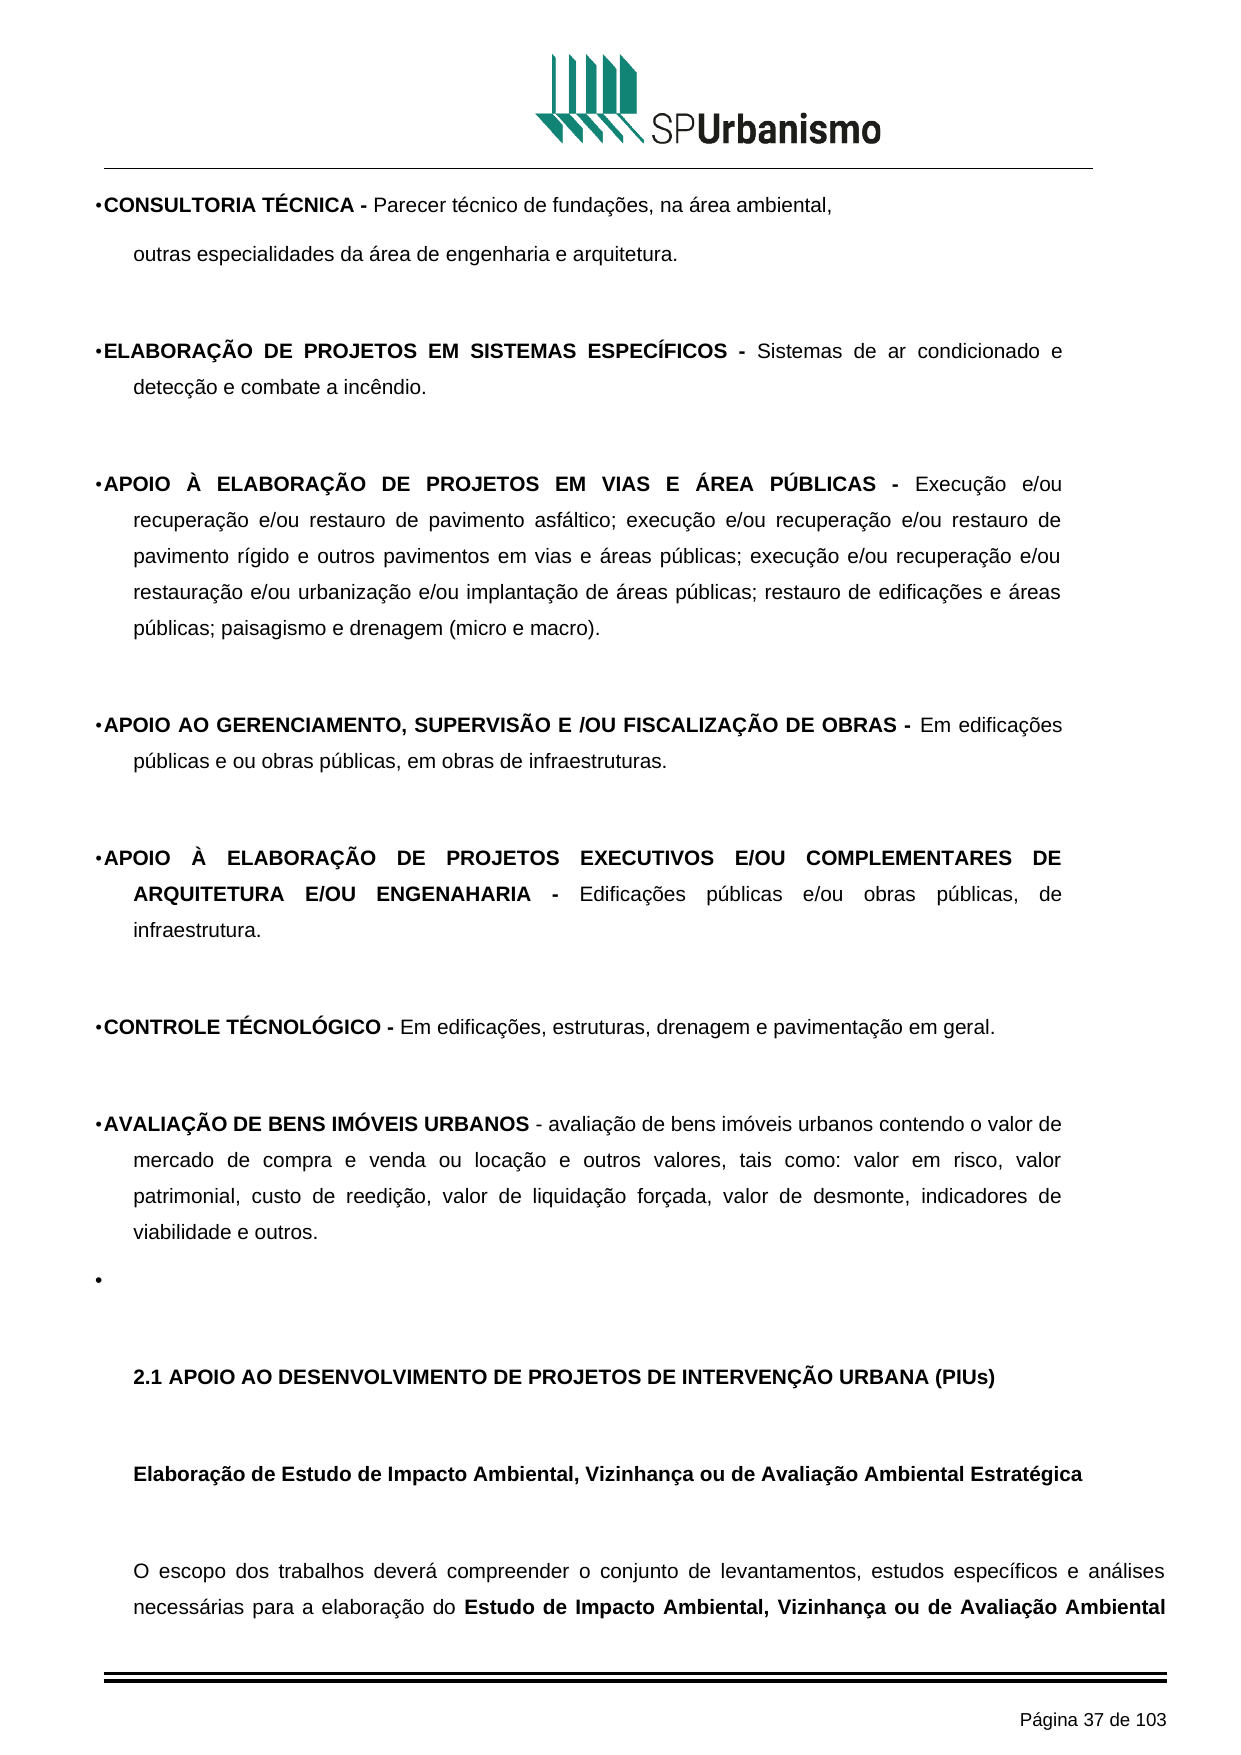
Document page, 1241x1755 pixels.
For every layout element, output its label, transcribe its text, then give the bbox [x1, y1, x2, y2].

list AVALIAÇÃO DE BENS IMÓVEIS URBANOS - avaliação de bens imóveis urbanos contendo o valor de mercado de compra e venda ou locação e outros valores, tais como: valor em risco, valor patrimonial, custo de reedição, valor de liquidação forçada, valor de desmonte, indicadores de viabilidade e outros. [95, 1112, 1062, 1244]
list APOIO À ELABORAÇÃO DE PROJETOS EM VIAS E ÁREA PÚBLICAS - Execução e/ou recuperação e/ou restauro de pavimento asfáltico; execução e/ou recuperação e/ou restauro de pavimento rígido e outros pavimentos em vias e áreas públicas; execução e/ou recuperação e/ou restauração e/ou urbanização e/ou implantação de áreas públicas; restauro de edificações e áreas públicas; paisagismo e drenagem (micro e macro). [95, 472, 1062, 640]
list APOIO AO DESENVOLVIMENTO DE PROJETOS DE INTERVENÇÃO URBANA (PIUs) [133, 1365, 1167, 1389]
text O escopo dos trabalhos deverá compreender o conjunto de levantamentos, estudos específicos e análises necessárias para a elaboração do Estudo de Impacto Ambiental, Vizinhança ou de Avaliação Ambiental [133, 1559, 1167, 1619]
text Elaboração de Estudo de Impacto Ambiental, Vizinhança ou de Avaliação Ambiental Estratégica [133, 1462, 1167, 1486]
text outras especialidades da área de engenharia e arquitetura. [133, 242, 1167, 266]
list APOIO AO GERENCIAMENTO, SUPERVISÃO E /OU FISCALIZAÇÃO DE OBRAS - Em edificações públicas e ou obras públicas, em obras de infraestruturas. [95, 713, 1062, 773]
list CONTROLE TÉCNOLÓGICO - Em edificações, estruturas, drenagem e pavimentação em geral. [95, 1014, 1062, 1039]
list ELABORAÇÃO DE PROJETOS EM SISTEMAS ESPECÍFICOS - Sistemas de ar condicionado e detecção e combate a incêndio. [95, 339, 1062, 399]
list APOIO À ELABORAÇÃO DE PROJETOS EXECUTIVOS E/OU COMPLEMENTARES DE ARQUITETURA E/OU ENGENAHARIA - Edificações públicas e/ou obras públicas, de infraestrutura. [95, 846, 1062, 942]
list CONSULTORIA TÉCNICA - Parecer técnico de fundações, na área ambiental, [95, 193, 1167, 217]
